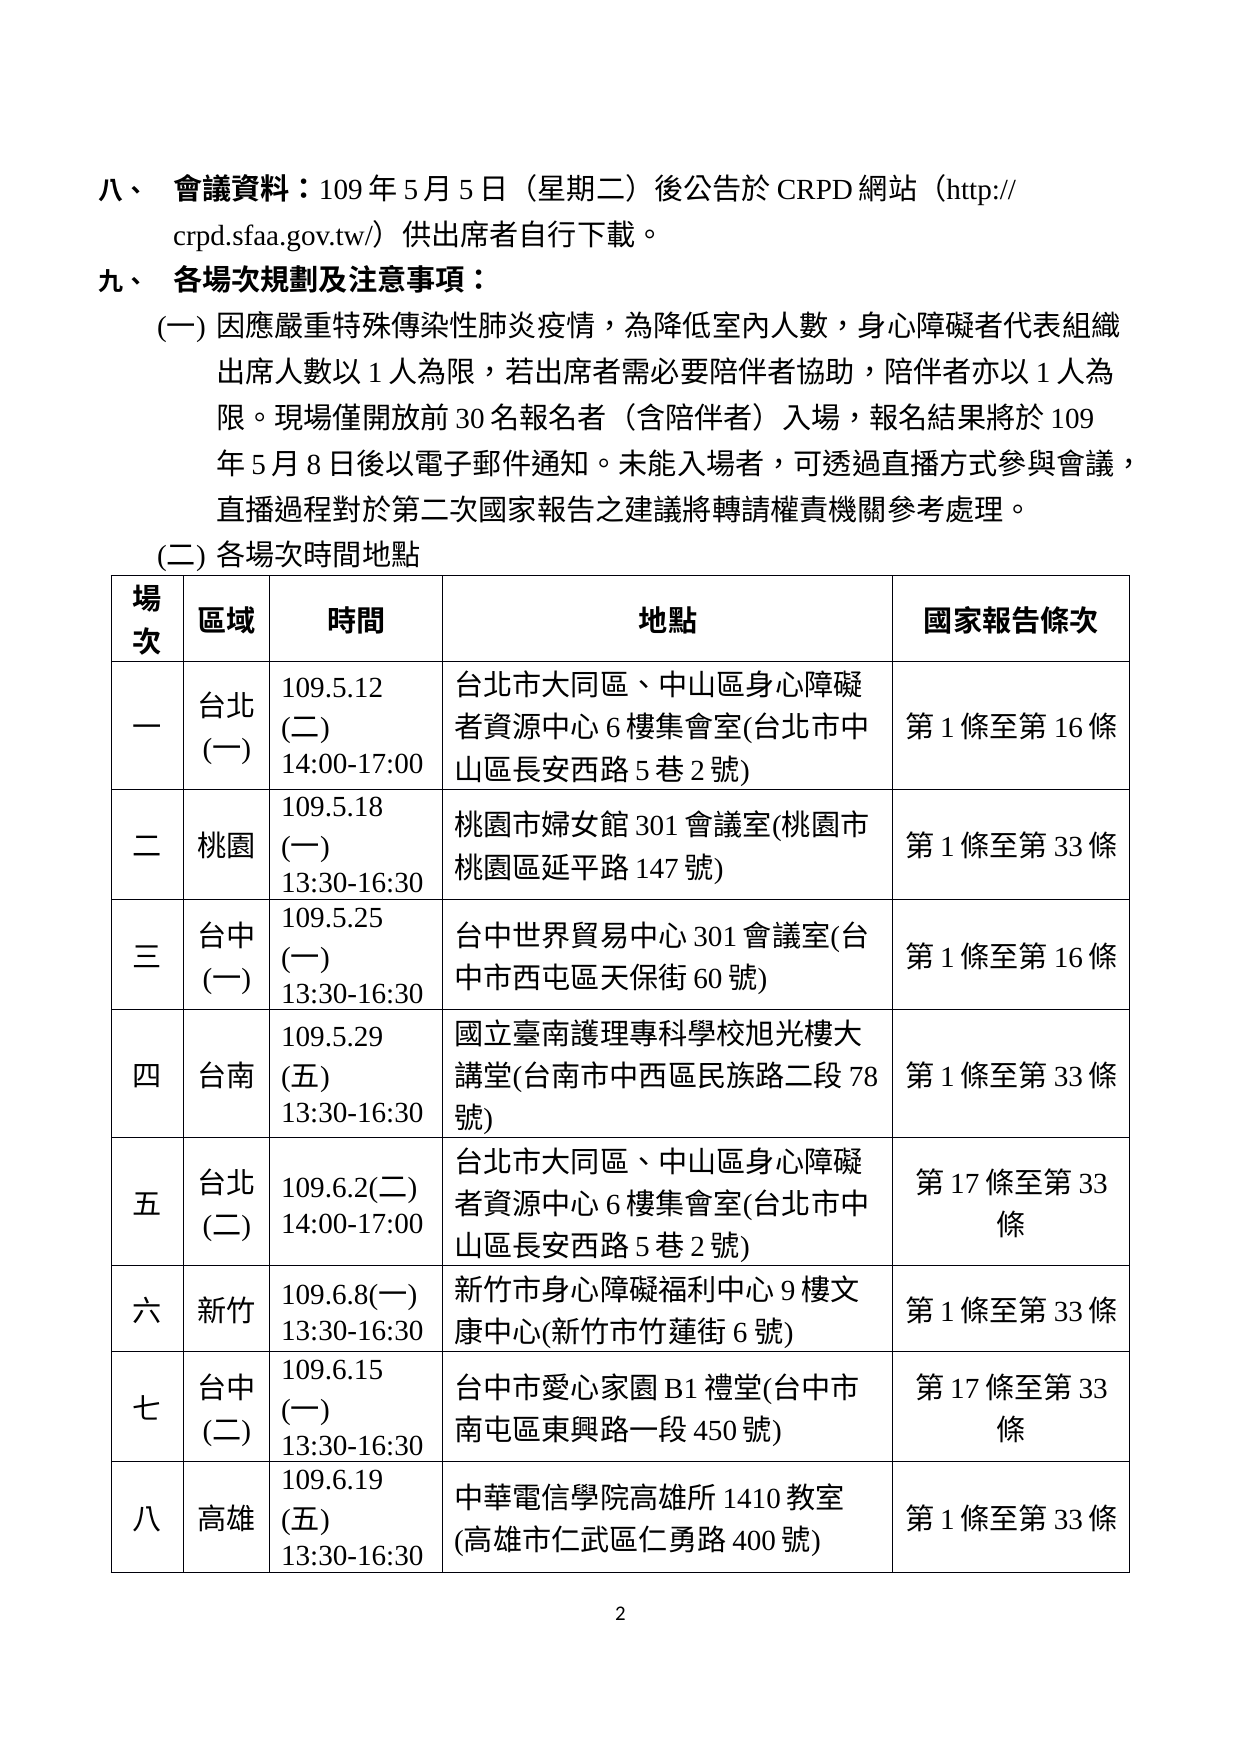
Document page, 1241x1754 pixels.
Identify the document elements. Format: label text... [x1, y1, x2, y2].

table_header 地點 [443, 576, 892, 661]
table_cell 高雄 [184, 1462, 269, 1572]
table_cell 台中市愛心家園B1禮堂(台中市南屯區東興路一段450號) [443, 1352, 892, 1461]
table_cell 三 [112, 900, 183, 1009]
table_cell 109.6.15(一) 13:30-16:30 [270, 1352, 442, 1461]
table_cell 第1條至第33條 [893, 1462, 1129, 1572]
table_cell 新竹市身心障礙福利中心9樓文康中心(新竹市竹蓮街 6 號) [443, 1266, 892, 1351]
list 因應嚴重特殊傳染性肺炎疫情，為降低室內人數，身心障礙者代表組織出席人數以1人為限，若出席者需必要陪伴者協助，陪伴者亦以1人為限。現場僅開放前30名報名者（含陪伴者）入場，報名結果將於109年5月8日後以電子郵件通知。未能入場者，可透過直播方式參與會議，直播過程對於第二次國家報告之建議將轉請權責機關參考處理。 [157, 300, 1128, 529]
list 各場次時間地點 [157, 529, 1128, 575]
table_cell 109.5.18(一) 13:30-16:30 [270, 790, 442, 899]
table_cell 桃園市婦女館301會議室(桃園市桃園區延平路147號) [443, 790, 892, 899]
table_cell 五 [112, 1138, 183, 1265]
table_cell 台北 (二) [184, 1138, 269, 1265]
table_cell 中華電信學院高雄所1410教室(高雄市仁武區仁勇路400號) [443, 1462, 892, 1572]
table_cell 109.5.12(二) 14:00-17:00 [270, 662, 442, 788]
table_cell 第1條至第33條 [893, 1010, 1129, 1137]
table_cell 第17條至第33條 [893, 1352, 1129, 1461]
table_cell 四 [112, 1010, 183, 1137]
table_cell 台北市大同區、中山區身心障礙者資源中心6樓集會室(台北市中山區長安西路5巷2號) [443, 662, 892, 788]
table_cell 第1條至第16條 [893, 662, 1129, 788]
table_cell 台中 (一) [184, 900, 269, 1009]
table_cell 台中世界貿易中心301會議室(台中市西屯區天保街60號) [443, 900, 892, 1009]
table_cell 109.6.8(一) 13:30-16:30 [270, 1266, 442, 1351]
table_cell 二 [112, 790, 183, 899]
list 各場次規劃及注意事項： [98, 254, 1128, 300]
table_cell 109.5.25(一) 13:30-16:30 [270, 900, 442, 1009]
table_header 時間 [270, 576, 442, 661]
table_cell 七 [112, 1352, 183, 1461]
table_cell 第1條至第16條 [893, 900, 1129, 1009]
table_header 國家報告條次 [893, 576, 1129, 661]
table_cell 109.6.2(二) 14:00-17:00 [270, 1138, 442, 1265]
table_cell 八 [112, 1462, 183, 1572]
table_cell 桃園 [184, 790, 269, 899]
table_cell 109.6.19(五) 13:30-16:30 [270, 1462, 442, 1572]
list 會議資料：109年5月5日（星期二）後公告於CRPD網站（http://crpd.sfaa.gov.tw/）供出席者自行下載。 [98, 162, 1128, 254]
table_cell 第17條至第33條 [893, 1138, 1129, 1265]
table_cell 台南 [184, 1010, 269, 1137]
table_cell 一 [112, 662, 183, 788]
table_cell 台中 (二) [184, 1352, 269, 1461]
table_header 場次 [112, 576, 183, 661]
table_cell 新竹 [184, 1266, 269, 1351]
table_cell 第1條至第33條 [893, 790, 1129, 899]
table_cell 第1條至第33條 [893, 1266, 1129, 1351]
table_cell 台北(一) [184, 662, 269, 788]
table_cell 台北市大同區、中山區身心障礙者資源中心6樓集會室(台北市中山區長安西路5巷2號) [443, 1138, 892, 1265]
table_cell 國立臺南護理專科學校旭光樓大講堂(台南市中西區民族路二段78號) [443, 1010, 892, 1137]
table_cell 六 [112, 1266, 183, 1351]
table_cell 109.5.29(五) 13:30-16:30 [270, 1010, 442, 1137]
table_header 區域 [184, 576, 269, 661]
